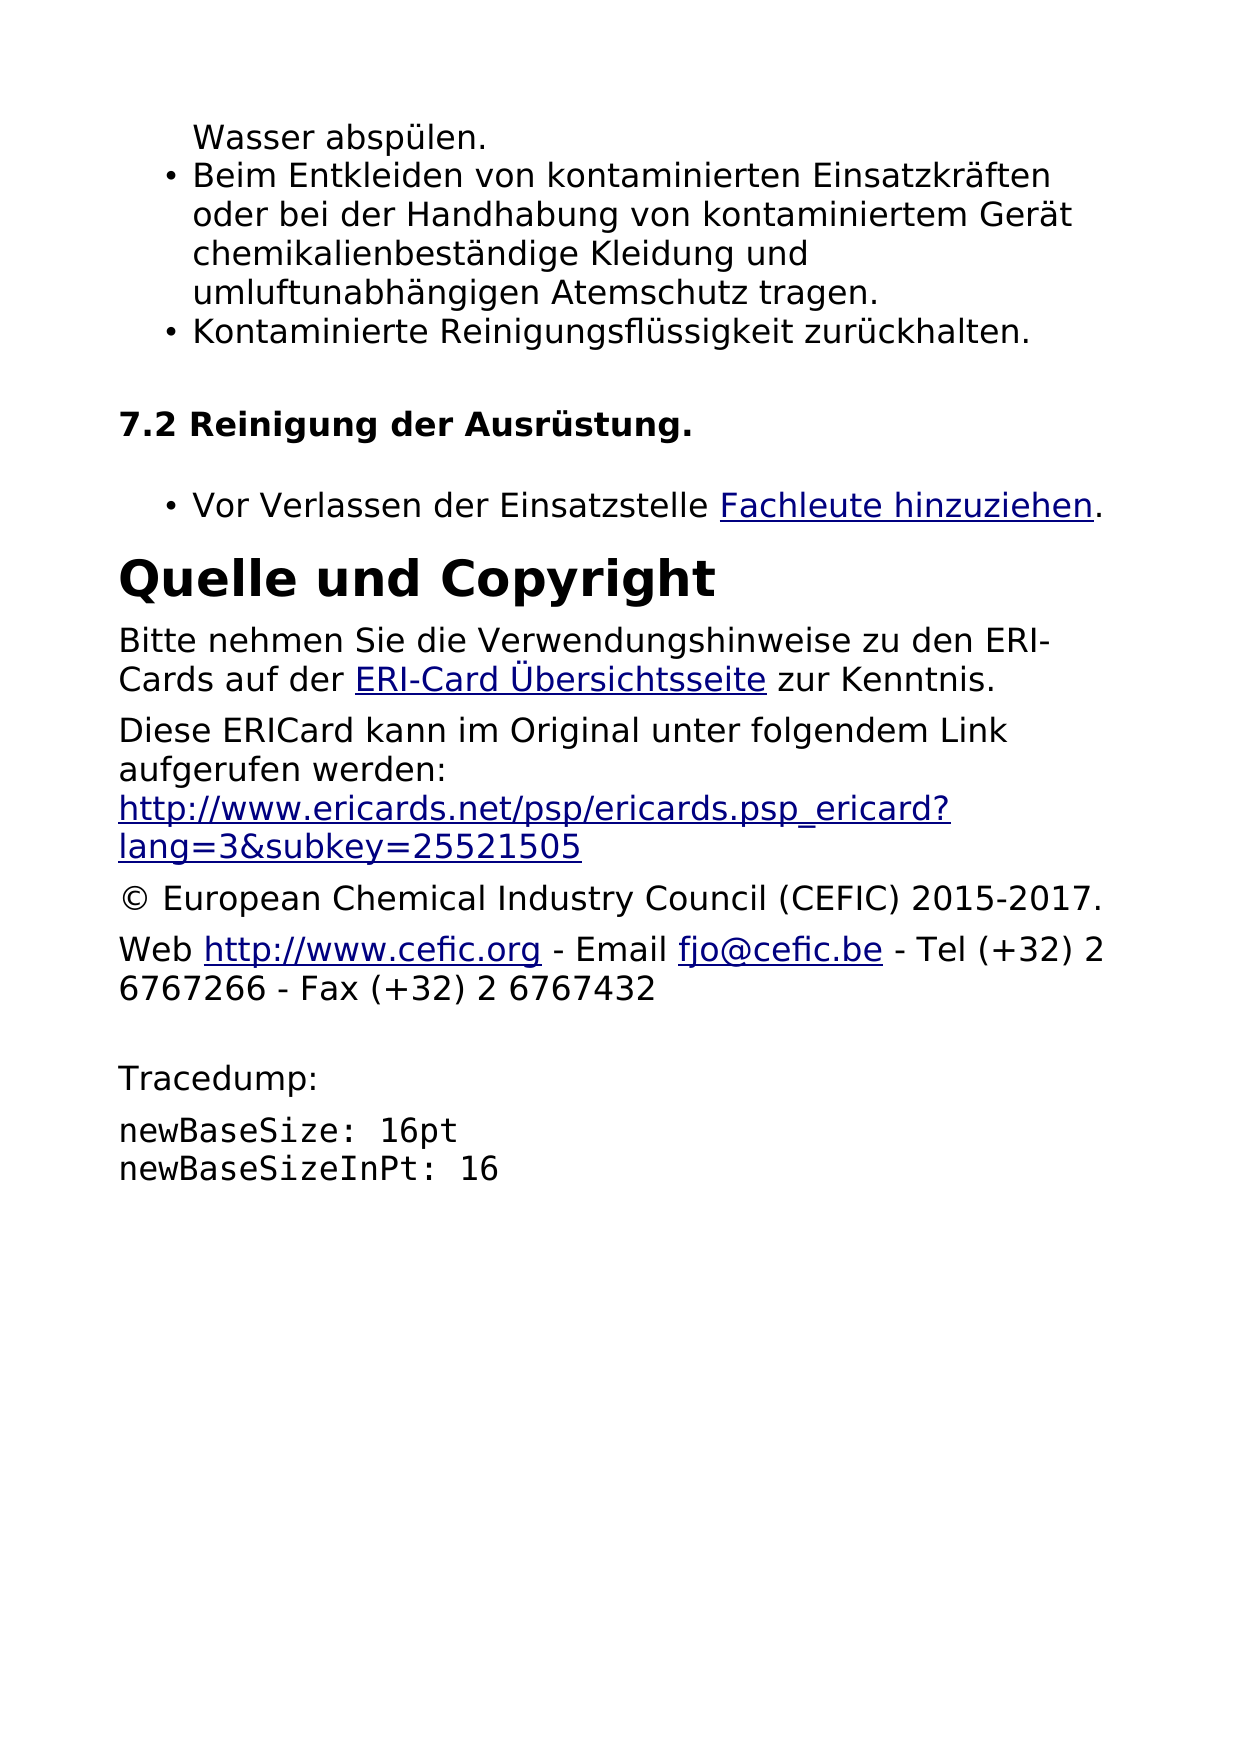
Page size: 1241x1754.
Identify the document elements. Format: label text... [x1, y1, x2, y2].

list Wasser abspülen. [177, 118, 1122, 157]
list Beim Entkleiden von kontaminierten Einsatzkräften oder bei der Handhabung von kontaminiertem Gerät chemikalienbeständige Kleidung und umluftunabhängigen Atemschutz tragen. [177, 157, 1122, 312]
subtitle 7.2 Reinigung der Ausrüstung. [118, 406, 1122, 444]
subtitle Quelle und Copyright [118, 550, 1122, 609]
list Kontaminierte Reinigungsflüssigkeit zurückhalten. [177, 312, 1122, 351]
text newBaseSize: 16pt newBaseSizeInPt: 16 [118, 1111, 1122, 1189]
text Web http://www.cefic.org - Email fjo@cefic.be - Tel (+32) 2 6767266 - Fax (+32) 2 6767432 [118, 931, 1122, 1008]
list Vor Verlassen der Einsatzstelle Fachleute hinzuziehen. [177, 487, 1122, 525]
text © European Chemical Industry Council (CEFIC) 2015-2017. [118, 879, 1122, 918]
text Tracedump: [118, 1021, 1122, 1098]
text Diese ERICard kann im Original unter folgendem Link aufgerufen werden: http://www.ericards.net/psp/ericards.psp_ericard?lang=3&subkey=25521505 [118, 711, 1122, 867]
text Bitte nehmen Sie die Verwendungshinweise zu den ERI-Cards auf der ERI-Card Übersichtsseite zur Kenntnis. [118, 621, 1122, 699]
